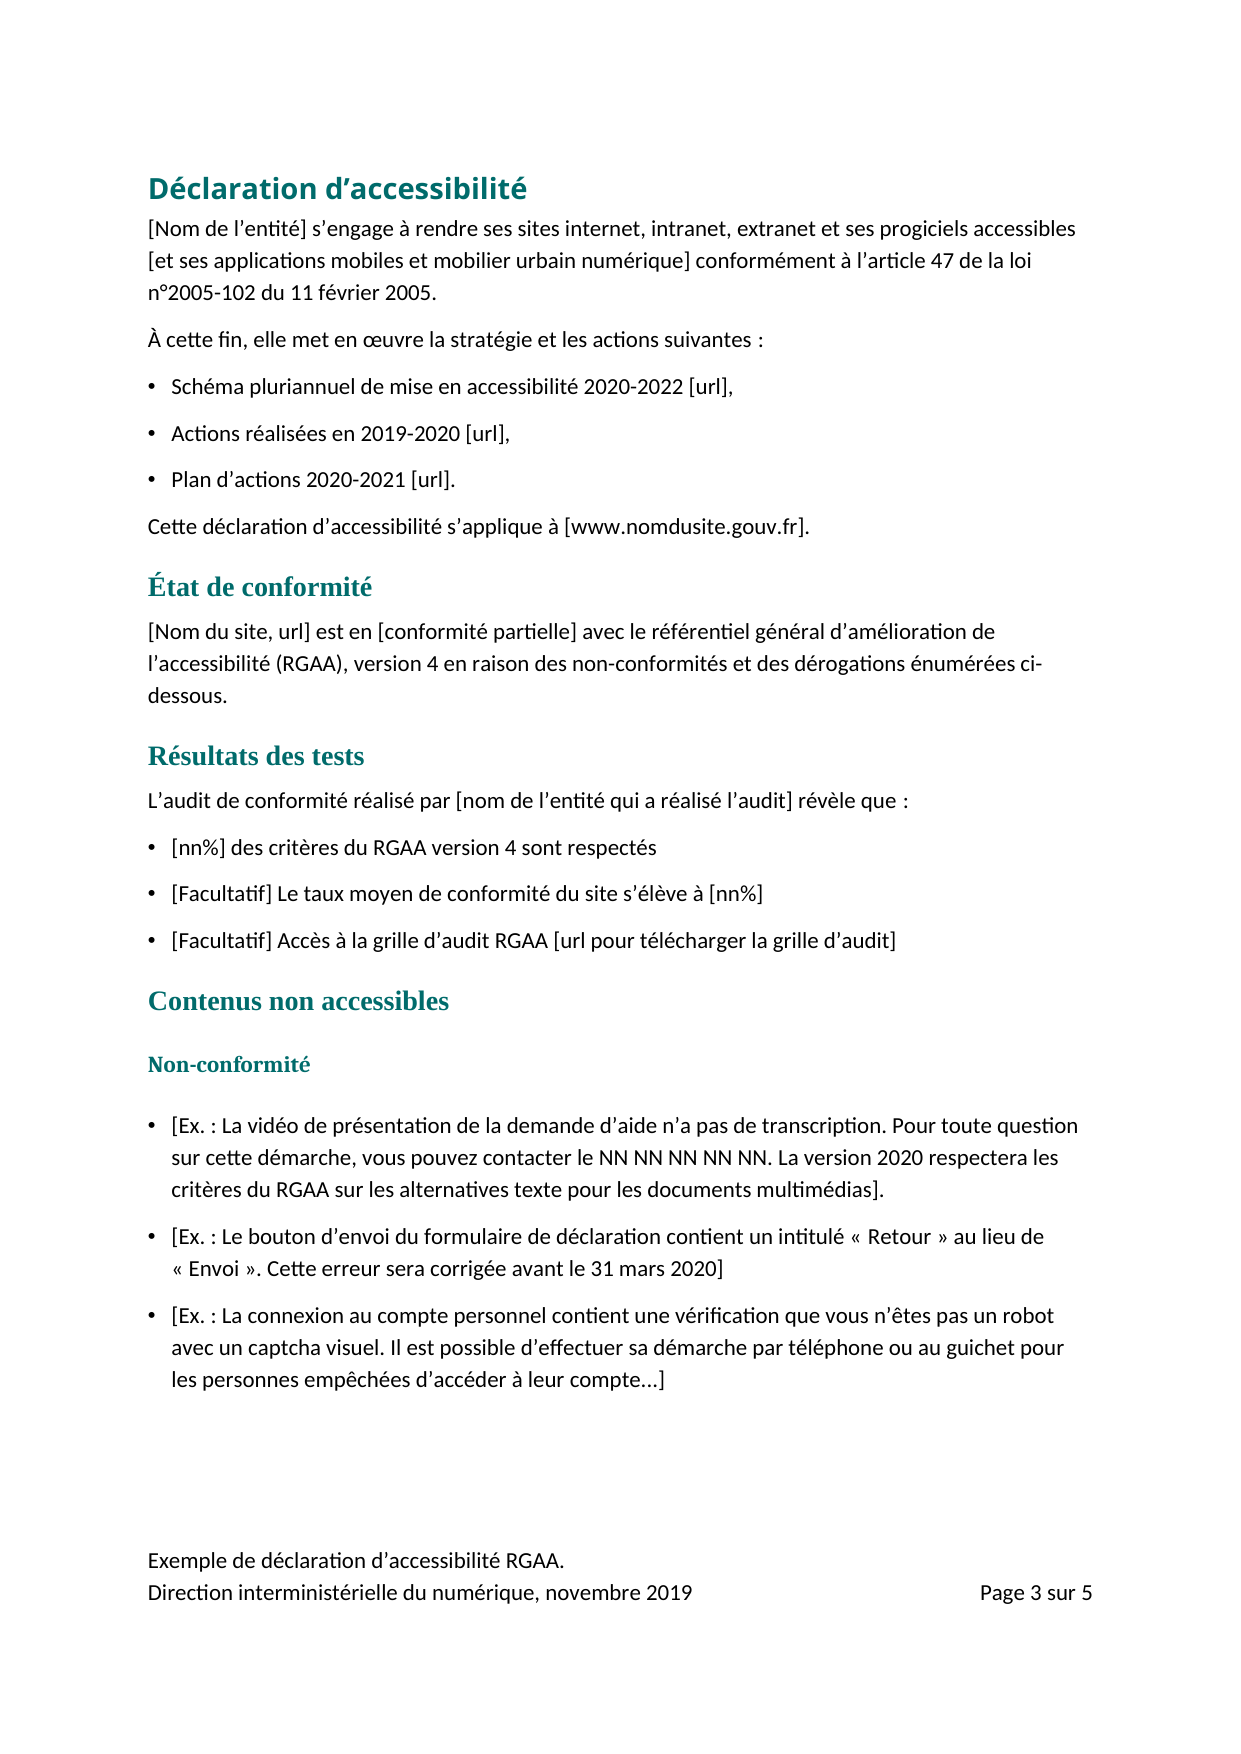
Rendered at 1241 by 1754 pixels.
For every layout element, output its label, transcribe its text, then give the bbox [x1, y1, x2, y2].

list Schéma pluriannuel de mise en accessibilité 2020-2022 [url], [148, 372, 1093, 400]
list [Facultatif] Le taux moyen de conformité du site s’élève à [nn%] [148, 879, 1093, 907]
list [Ex. : Le bouton d’envoi du formulaire de déclaration contient un intitulé « Retour » au lieu de « Envoi ». Cette erreur sera corrigée avant le 31 mars 2020] [148, 1222, 1093, 1282]
subtitle Résultats des tests [148, 739, 1093, 771]
subtitle État de conformité [148, 570, 1093, 602]
text [Nom du site, url] est en [conformité partielle] avec le référentiel général d’amélioration de l’accessibilité (RGAA), version 4 en raison des non-conformités et des dérogations énumérées ci-dessous. [148, 617, 1093, 709]
text L’audit de conformité réalisé par [nom de l’entité qui a réalisé l’audit] révèle que : [148, 786, 1093, 814]
list [Facultatif] Accès à la grille d’audit RGAA [url pour télécharger la grille d’audit] [148, 926, 1093, 954]
list [Ex. : La connexion au compte personnel contient une vérification que vous n’êtes pas un robot avec un captcha visuel. Il est possible d’effectuer sa démarche par téléphone ou au guichet pour les personnes empêchées d’accéder à leur compte...] [148, 1301, 1093, 1393]
subtitle Contenus non accessibles [148, 983, 1093, 1016]
subtitle Non-conformité [148, 1051, 1093, 1078]
list Plan d’actions 2020-2021 [url]. [148, 466, 1093, 493]
text [Nom de l’entité] s’engage à rendre ses sites internet, intranet, extranet et ses progiciels accessibles [et ses applications mobiles et mobilier urbain numérique] conformément à l’article 47 de la loi n°2005-102 du 11 février 2005. [148, 214, 1093, 306]
text Cette déclaration d’accessibilité s’applique à [www.nomdusite.gouv.fr]. [148, 512, 1093, 540]
text À cette fin, elle met en œuvre la stratégie et les actions suivantes : [148, 325, 1093, 353]
list [nn%] des critères du RGAA version 4 sont respectés [148, 833, 1093, 861]
list [Ex. : La vidéo de présentation de la demande d’aide n’a pas de transcription. Pour toute question sur cette démarche, vous pouvez contacter le NN NN NN NN NN. La version 2020 respectera les critères du RGAA sur les alternatives texte pour les documents multimédias]. [148, 1111, 1093, 1203]
list Actions réalisées en 2019-2020 [url], [148, 419, 1093, 447]
subtitle Déclaration d’accessibilité [148, 168, 1093, 208]
